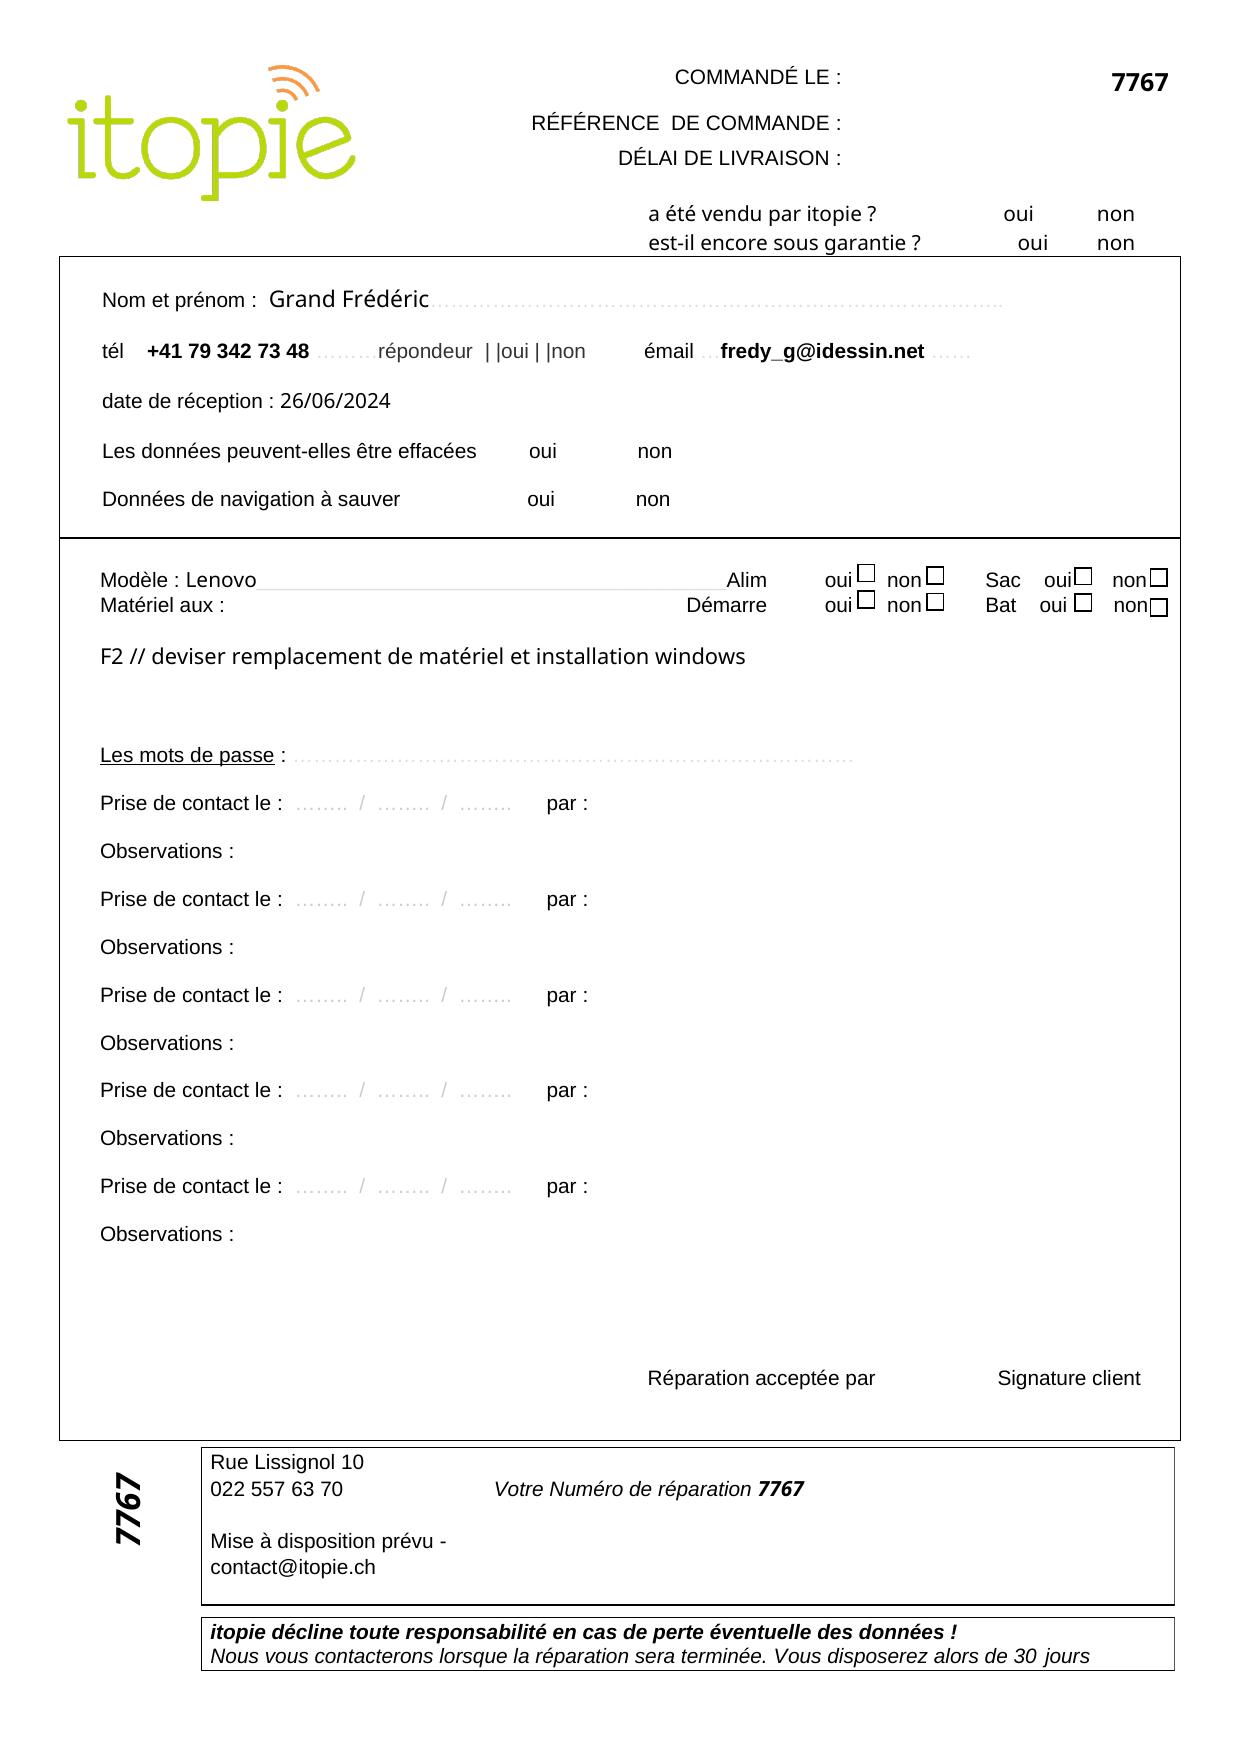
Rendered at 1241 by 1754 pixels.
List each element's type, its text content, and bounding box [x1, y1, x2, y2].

text tél +41 79 342 73 48 ………répondeur | |oui | |non émail …fredy_g@idessin.net …… [60, 335, 1180, 362]
text Les données peuvent-elles être effacées oui non [60, 436, 1180, 463]
table_cell [847, 140, 1180, 175]
text Observations : [60, 836, 1180, 863]
text F2 // deviser remplacement de matériel et installation windows [60, 638, 1180, 671]
table_cell DÉLAI DE LIVRAISON : [490, 140, 847, 175]
text Nom et prénom : Grand Frédéric……………………………………………………………………….. [60, 280, 1180, 314]
table_header 7767 [847, 59, 1180, 104]
text Modèle : Lenovo Alim oui non Sac oui non [879, 562, 925, 590]
table_cell itopie décline toute responsabilité en cas de perte éventuelle des données ! Nous vous contacterons lorsque la réparation sera terminée. Vous disposerez alors de 30 jours [195, 1611, 1180, 1677]
text Observations : [60, 1123, 1180, 1150]
text Données de navigation à sauver oui non [60, 484, 1180, 511]
text Modèle : Lenovo Alim oui non Sac oui non [948, 562, 1180, 590]
table_header COMMANDÉ LE : [490, 59, 847, 104]
table_header Rue Lissignol 10 022 557 63 70 Votre Numéro de réparation 7767 Mise à disposition prévu - contact@itopie.ch [195, 1441, 1180, 1611]
text Les mots de passe : ……………………………………………………………………… [60, 740, 1180, 767]
table_header 7767 [59, 1441, 195, 1677]
text Prise de contact le : …….. / …….. / …….. par : [60, 979, 1180, 1006]
text Observations : [60, 1219, 1180, 1246]
text Prise de contact le : …….. / …….. / …….. par : [60, 883, 1180, 911]
text Prise de contact le : …….. / …….. / …….. par : [60, 1171, 1180, 1198]
text est-il encore sous garantie ? oui non [59, 228, 1181, 256]
text Réparation acceptée par Signature client [60, 1363, 1180, 1390]
table_cell [847, 105, 1180, 140]
text Observations : [60, 931, 1180, 958]
picture [67, 65, 356, 201]
text a été vendu par itopie ? oui non [59, 199, 1181, 228]
text Observations : [60, 1027, 1180, 1054]
text date de réception : 26/06/2024 [60, 383, 1180, 415]
text Modèle : Lenovo Alim oui non Sac oui non [60, 562, 856, 590]
text Prise de contact le : …….. / …….. / …….. par : [60, 788, 1180, 815]
table_cell RÉFÉRENCE DE COMMANDE : [490, 105, 847, 140]
text Matériel aux : Démarre oui non Bat oui non [60, 590, 1180, 617]
text Prise de contact le : …….. / …….. / …….. par : [60, 1075, 1180, 1102]
